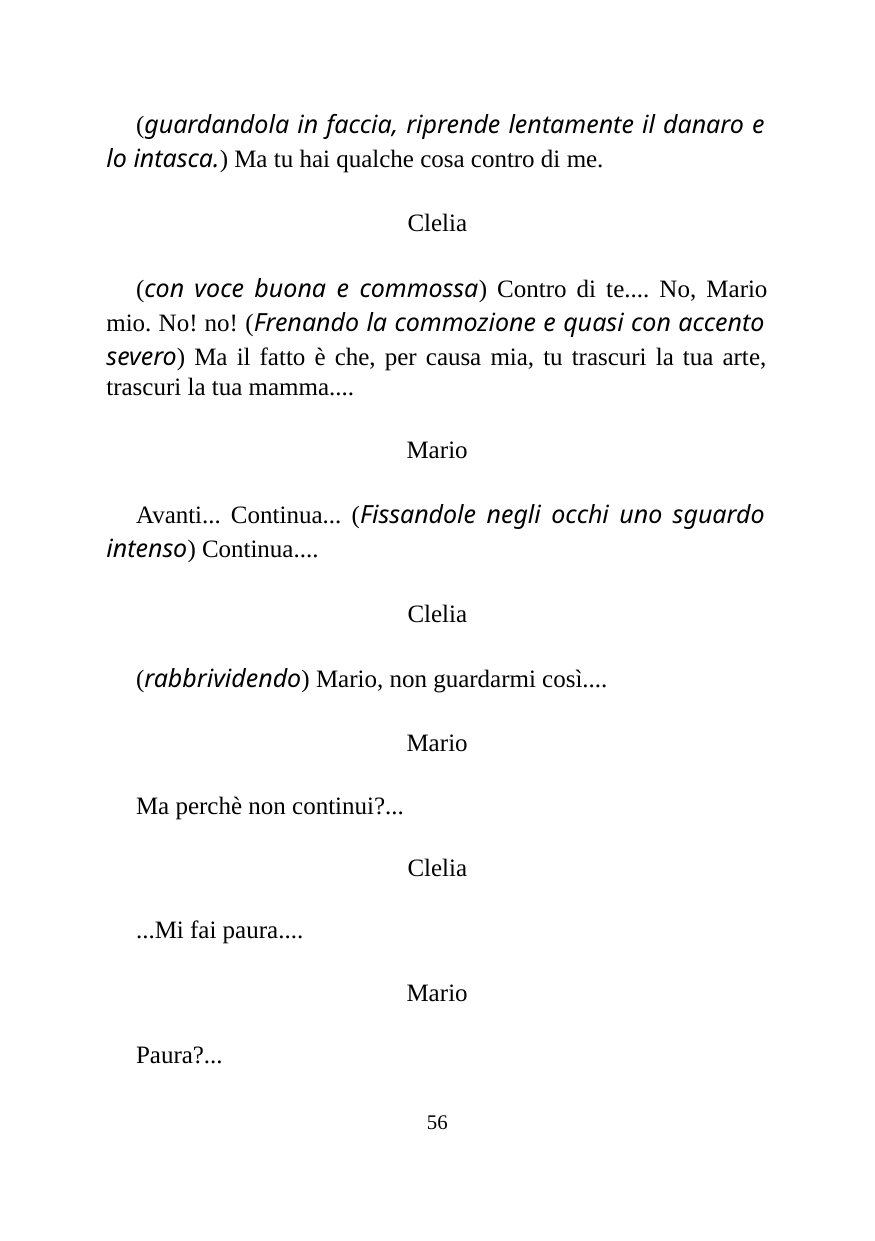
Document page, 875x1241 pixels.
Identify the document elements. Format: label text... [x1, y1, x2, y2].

text Mario [106, 435, 768, 463]
text (guardandola in faccia, riprende lentamente il danaro e lo intasca.) Ma tu hai qualche cosa contro di me. [106, 106, 768, 174]
text Clelia [106, 208, 768, 237]
text Clelia [106, 599, 768, 627]
text ...Mi fai paura.... [106, 915, 768, 944]
text Ma perchè non continui?... [106, 791, 768, 819]
text Clelia [106, 853, 768, 882]
text Mario [106, 978, 768, 1006]
text (rabbrividendo) Mario, non guardarmi così.... [106, 661, 768, 695]
text Avanti... Continua... (Fissandole negli occhi uno sguardo intenso) Continua.... [106, 497, 768, 565]
text (con voce buona e commossa) Contro di te.... No, Mario mio. No! no! (Frenando la commozione e quasi con accento severo) Ma il fatto è che, per causa mia, tu trascuri la tua arte, trascuri la tua mamma.... [106, 270, 768, 401]
text Paura?... [106, 1040, 768, 1069]
text Mario [106, 728, 768, 757]
